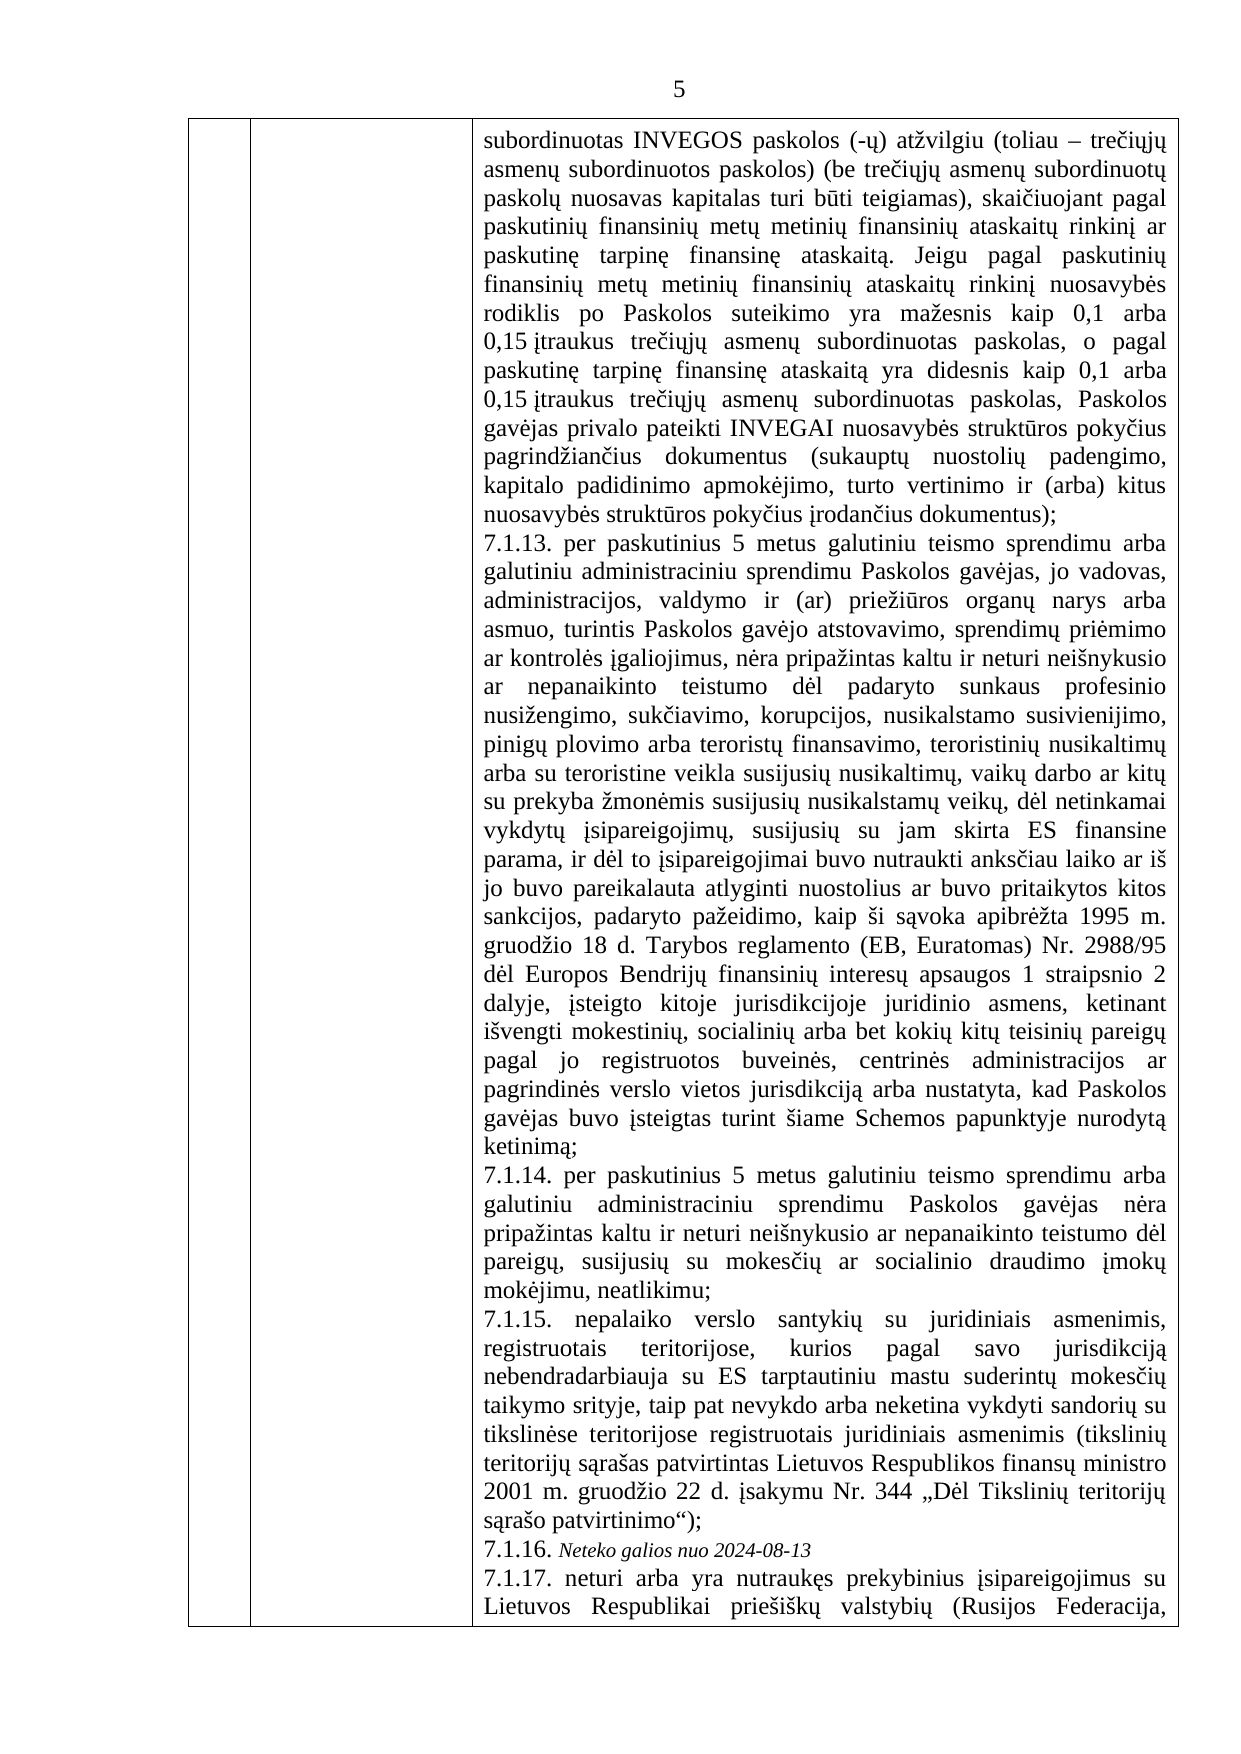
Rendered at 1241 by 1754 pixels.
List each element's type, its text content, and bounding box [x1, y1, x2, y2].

table_cell [189, 119, 250, 1626]
table_cell [251, 119, 472, 1626]
table_cell subordinuotas INVEGOS paskolos (-ų) atžvilgiu (toliau – trečiųjų asmenų subordinuotos paskolos) (be trečiųjų asmenų subordinuotų paskolų nuosavas kapitalas turi būti teigiamas), skaičiuojant pagal paskutinių finansinių metų metinių finansinių ataskaitų rinkinį ar paskutinę tarpinę finansinę ataskaitą. Jeigu pagal paskutinių finansinių metų metinių finansinių ataskaitų rinkinį nuosavybės rodiklis po Paskolos suteikimo yra mažesnis kaip 0,1 arba 0,15 įtraukus trečiųjų asmenų subordinuotas paskolas, o pagal paskutinę tarpinę finansinę ataskaitą yra didesnis kaip 0,1 arba 0,15 įtraukus trečiųjų asmenų subordinuotas paskolas, Paskolos gavėjas privalo pateikti INVEGAI nuosavybės struktūros pokyčius pagrindžiančius dokumentus (sukauptų nuostolių padengimo, kapitalo padidinimo apmokėjimo, turto vertinimo ir (arba) kitus nuosavybės struktūros pokyčius įrodančius dokumentus); 7.1.13. per paskutinius 5 metus galutiniu teismo sprendimu arba galutiniu administraciniu sprendimu Paskolos gavėjas, jo vadovas, administracijos, valdymo ir (ar) priežiūros organų narys arba asmuo, turintis Paskolos gavėjo atstovavimo, sprendimų priėmimo ar kontrolės įgaliojimus, nėra pripažintas kaltu ir neturi neišnykusio ar nepanaikinto teistumo dėl padaryto sunkaus profesinio nusižengimo, sukčiavimo, korupcijos, nusikalstamo susivienijimo, pinigų plovimo arba teroristų finansavimo, teroristinių nusikaltimų arba su teroristine veikla susijusių nusikaltimų, vaikų darbo ar kitų su prekyba žmonėmis susijusių nusikalstamų veikų, dėl netinkamai vykdytų įsipareigojimų, susijusių su jam skirta ES finansine parama, ir dėl to įsipareigojimai buvo nutraukti anksčiau laiko ar iš jo buvo pareikalauta atlyginti nuostolius ar buvo pritaikytos kitos sankcijos, padaryto pažeidimo, kaip ši sąvoka apibrėžta 1995 m. gruodžio 18 d. Tarybos reglamento (EB, Euratomas) Nr. 2988/95 dėl Europos Bendrijų finansinių interesų apsaugos 1 straipsnio 2 dalyje, įsteigto kitoje jurisdikcijoje juridinio asmens, ketinant išvengti mokestinių, socialinių arba bet kokių kitų teisinių pareigų pagal jo registruotos buveinės, centrinės administracijos ar pagrindinės verslo vietos jurisdikciją arba nustatyta, kad Paskolos gavėjas buvo įsteigtas turint šiame Schemos papunktyje nurodytą ketinimą; 7.1.14. per paskutinius 5 metus galutiniu teismo sprendimu arba galutiniu administraciniu sprendimu Paskolos gavėjas nėra pripažintas kaltu ir neturi neišnykusio ar nepanaikinto teistumo dėl pareigų, susijusių su mokesčių ar socialinio draudimo įmokų mokėjimu, neatlikimu; 7.1.15. nepalaiko verslo santykių su juridiniais asmenimis, registruotais teritorijose, kurios pagal savo jurisdikciją nebendradarbiauja su ES tarptautiniu mastu suderintų mokesčių taikymo srityje, taip pat nevykdo arba neketina vykdyti sandorių su tikslinėse teritorijose registruotais juridiniais asmenimis (tikslinių teritorijų sąrašas patvirtintas Lietuvos Respublikos finansų ministro 2001 m. gruodžio 22 d. įsakymu Nr. 344 „Dėl Tikslinių teritorijų sąrašo patvirtinimo“); 7.1.16. Neteko galios nuo 2024-08-13 7.1.17. neturi arba yra nutraukęs prekybinius įsipareigojimus su Lietuvos Respublikai priešiškų valstybių (Rusijos Federacija, [473, 119, 1178, 1626]
